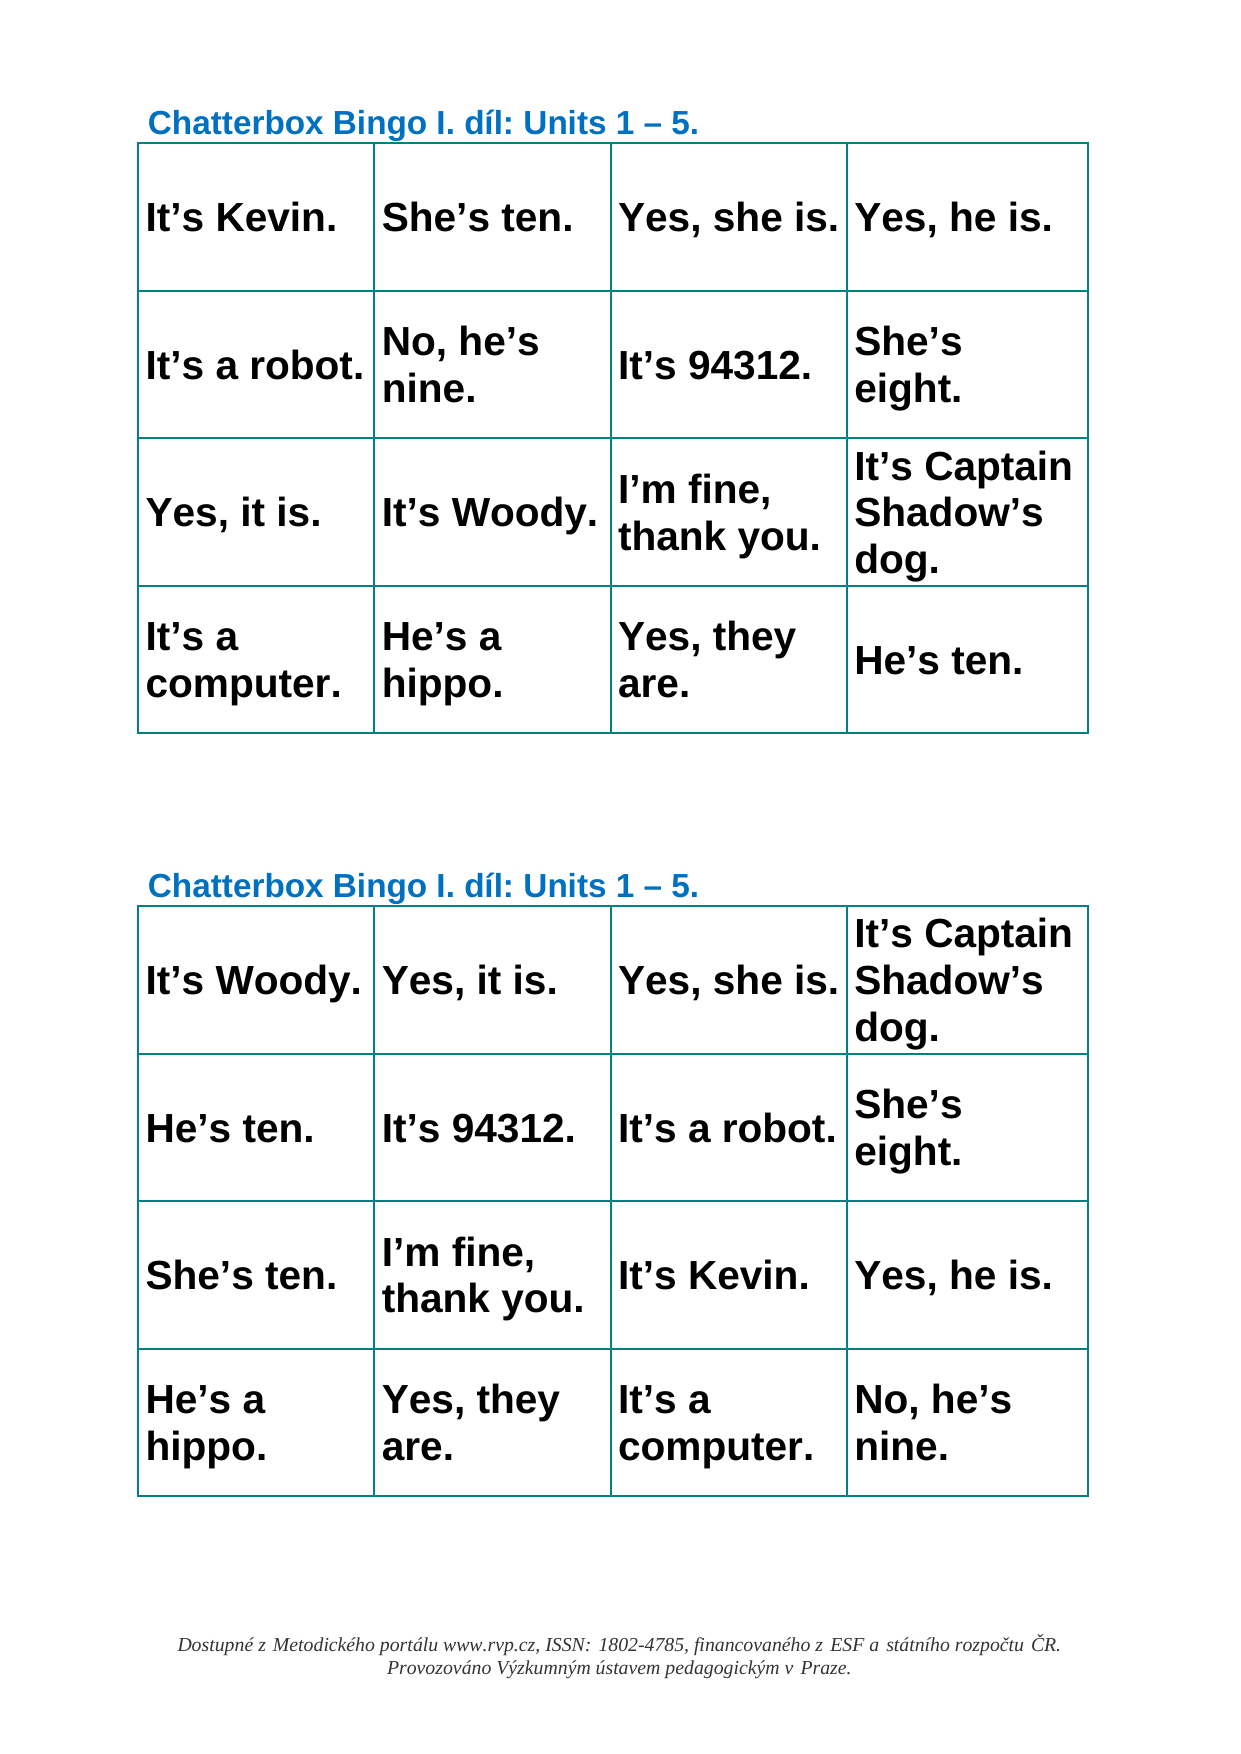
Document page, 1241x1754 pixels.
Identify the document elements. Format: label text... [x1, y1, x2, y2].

table_cell No, he’s nine. [848, 1350, 1087, 1495]
table_cell It’s 94312. [612, 292, 846, 437]
table_cell He’s ten. [848, 587, 1087, 732]
table_cell It’s 94312. [375, 1055, 610, 1200]
table_header Yes, he is. [848, 144, 1087, 289]
table_cell He’s ten. [139, 1055, 373, 1200]
table_cell It’s a robot. [139, 292, 373, 437]
table_cell I’m fine, thank you. [612, 439, 846, 585]
table_cell He’s a hippo. [139, 1350, 373, 1495]
table_cell He’s a hippo. [375, 587, 610, 732]
table_header Yes, she is. [612, 144, 846, 289]
table_cell Yes, they are. [375, 1350, 610, 1495]
table_cell Yes, he is. [848, 1202, 1087, 1348]
table_cell I’m fine, thank you. [375, 1202, 610, 1348]
table_cell She’s eight. [848, 1055, 1087, 1200]
table_cell It’s a computer. [139, 587, 373, 732]
table_cell It’s Woody. [375, 439, 610, 585]
table_header It’s Kevin. [139, 144, 373, 289]
text Chatterbox Bingo I. díl: Units 1 – 5. [148, 866, 1092, 905]
table_header It’s Captain Shadow’s dog. [848, 907, 1087, 1052]
table_header She’s ten. [375, 144, 610, 289]
table_cell It’s a computer. [612, 1350, 846, 1495]
table_cell It’s Captain Shadow’s dog. [848, 439, 1087, 585]
table_header Yes, she is. [612, 907, 846, 1052]
text Chatterbox Bingo I. díl: Units 1 – 5. [148, 103, 1092, 142]
table_cell No, he’s nine. [375, 292, 610, 437]
table_cell It’s a robot. [612, 1055, 846, 1200]
table_header Yes, it is. [375, 907, 610, 1052]
table_cell She’s eight. [848, 292, 1087, 437]
table_header It’s Woody. [139, 907, 373, 1052]
table_cell Yes, it is. [139, 439, 373, 585]
table_cell Yes, they are. [612, 587, 846, 732]
table_cell She’s ten. [139, 1202, 373, 1348]
table_cell It’s Kevin. [612, 1202, 846, 1348]
